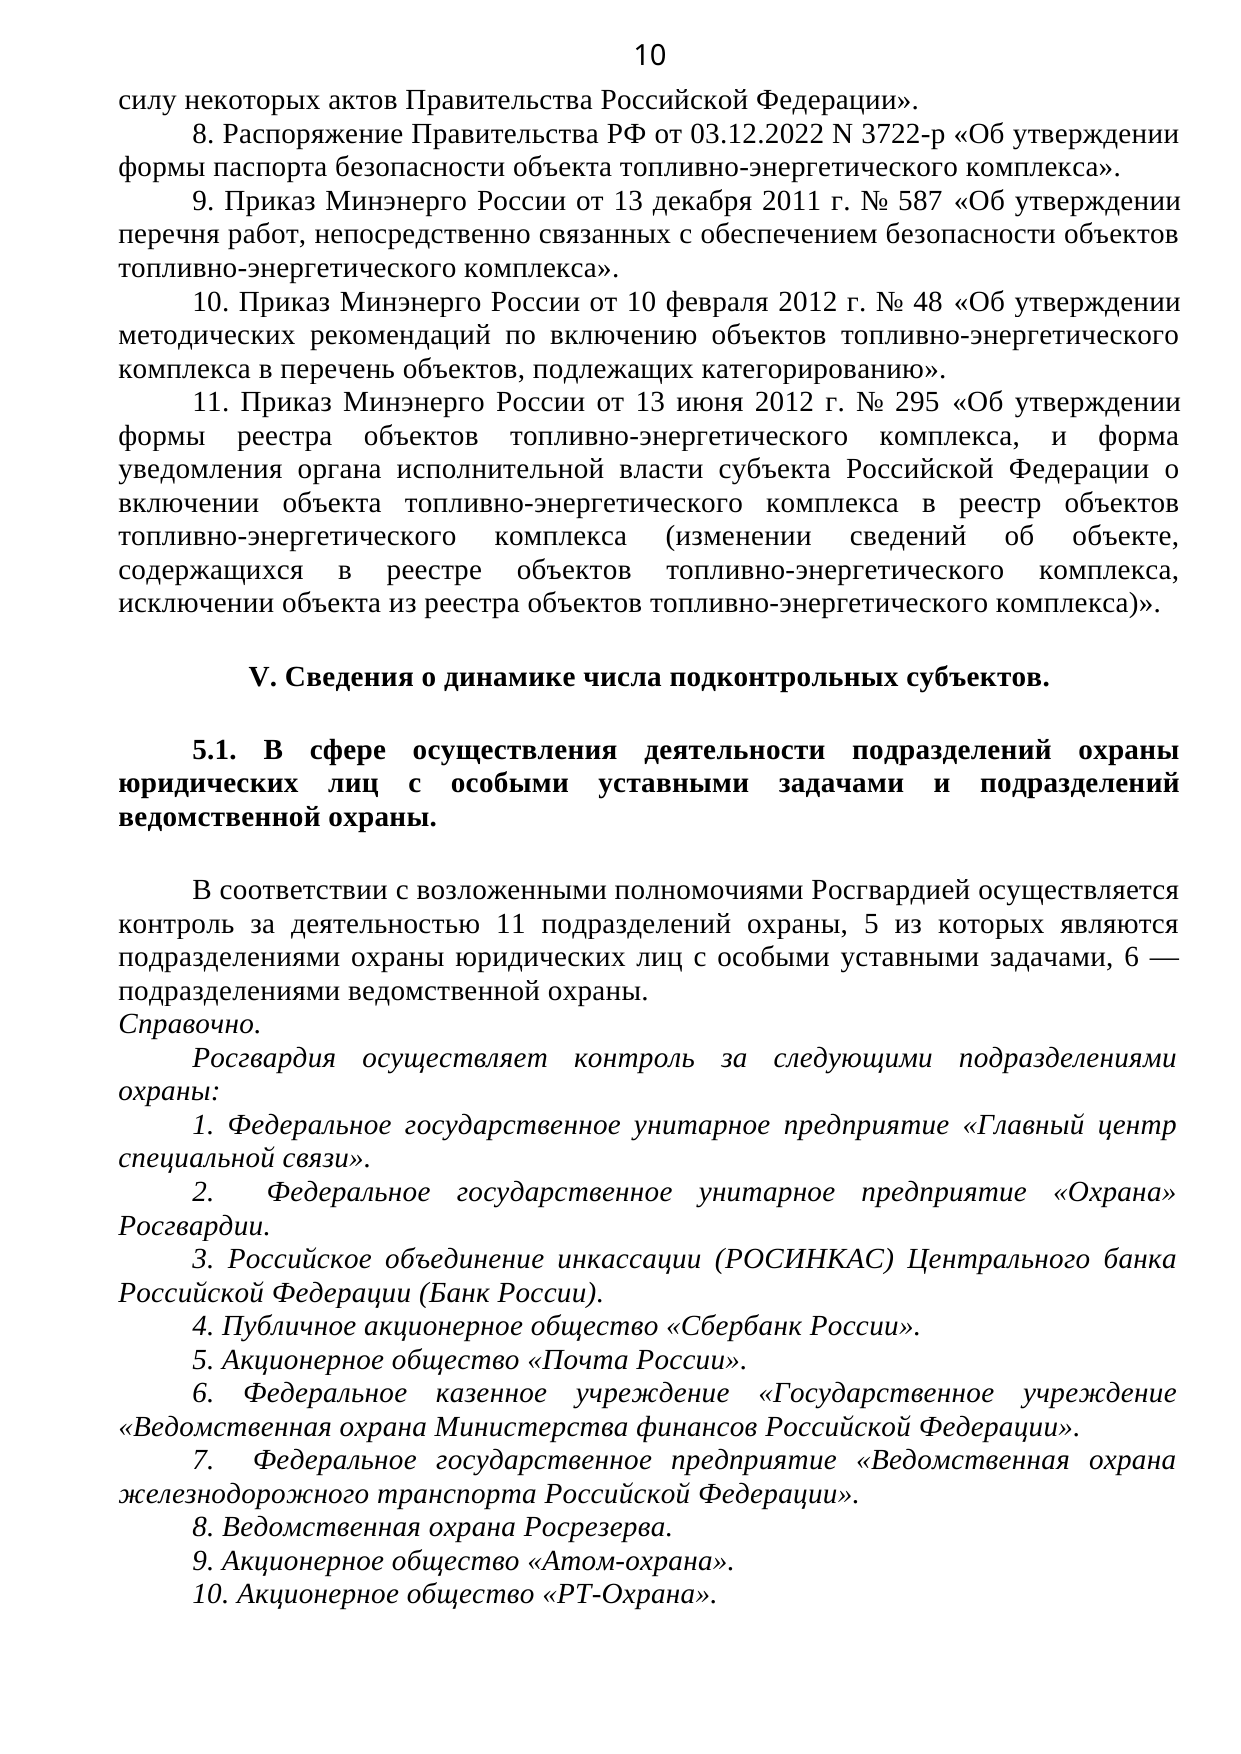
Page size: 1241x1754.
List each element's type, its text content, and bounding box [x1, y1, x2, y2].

text В соответствии с возложенными полномочиями Росгвардией осуществляется контроль за деятельностью 11 подразделений охраны, 5 из которых являются подразделениями охраны юридических лиц с особыми уставными задачами, 6 — подразделениями ведомственной охраны. [118, 872, 1181, 1006]
text 7. Федеральное государственное предприятие «Ведомственная охрана железнодорожного транспорта Российской Федерации». [118, 1442, 1181, 1509]
text 2. Федеральное государственное унитарное предприятие «Охрана» Росгвардии. [118, 1174, 1181, 1241]
text 5. Акционерное общество «Почта России». [118, 1342, 1181, 1375]
text 11. Приказ Минэнерго России от 13 июня 2012 г. № 295 «Об утверждении формы реестра объектов топливно-энергетического комплекса, и форма уведомления органа исполнительной власти субъекта Российской Федерации о включении объекта топливно-энергетического комплекса в реестр объектов топливно-энергетического комплекса (изменении сведений об объекте, содержащихся в реестре объектов топливно-энергетического комплекса, исключении объекта из реестра объектов топливно-энергетического комплекса)». [118, 384, 1181, 619]
text V. Сведения о динамике числа подконтрольных субъектов. [118, 659, 1181, 692]
text 5.1. В сфере осуществления деятельности подразделений охраны юридических лиц с особыми уставными задачами и подразделений ведомственной охраны. [118, 732, 1181, 833]
text силу некоторых актов Правительства Российской Федерации». [118, 82, 1181, 116]
text 1. Федеральное государственное унитарное предприятие «Главный центр специальной связи». [118, 1107, 1181, 1174]
text 8. Ведомственная охрана Росрезерва. [118, 1509, 1181, 1543]
text 3. Российское объединение инкассации (РОСИНКАС) Центрального банка Российской Федерации (Банк России). [118, 1241, 1181, 1308]
text 8. Распоряжение Правительства РФ от 03.12.2022 N 3722-р «Об утверждении формы паспорта безопасности объекта топливно-энергетического комплекса». [118, 116, 1181, 183]
text Росгвардия осуществляет контроль за следующими подразделениями охраны: [118, 1040, 1181, 1107]
text 9. Акционерное общество «Атом-охрана». [118, 1543, 1181, 1577]
text Справочно. [118, 1006, 1181, 1040]
text 10. Приказ Минэнерго России от 10 февраля 2012 г. № 48 «Об утверждении методических рекомендаций по включению объектов топливно-энергетического комплекса в перечень объектов, подлежащих категорированию». [118, 284, 1181, 384]
text 6. Федеральное казенное учреждение «Государственное учреждение «Ведомственная охрана Министерства финансов Российской Федерации». [118, 1375, 1181, 1442]
text 9. Приказ Минэнерго России от 13 декабря 2011 г. № 587 «Об утверждении перечня работ, непосредственно связанных с обеспечением безопасности объектов топливно-энергетического комплекса». [118, 183, 1181, 284]
text 10. Акционерное общество «РТ-Охрана». [118, 1577, 1181, 1610]
text 4. Публичное акционерное общество «Сбербанк России». [118, 1308, 1181, 1342]
